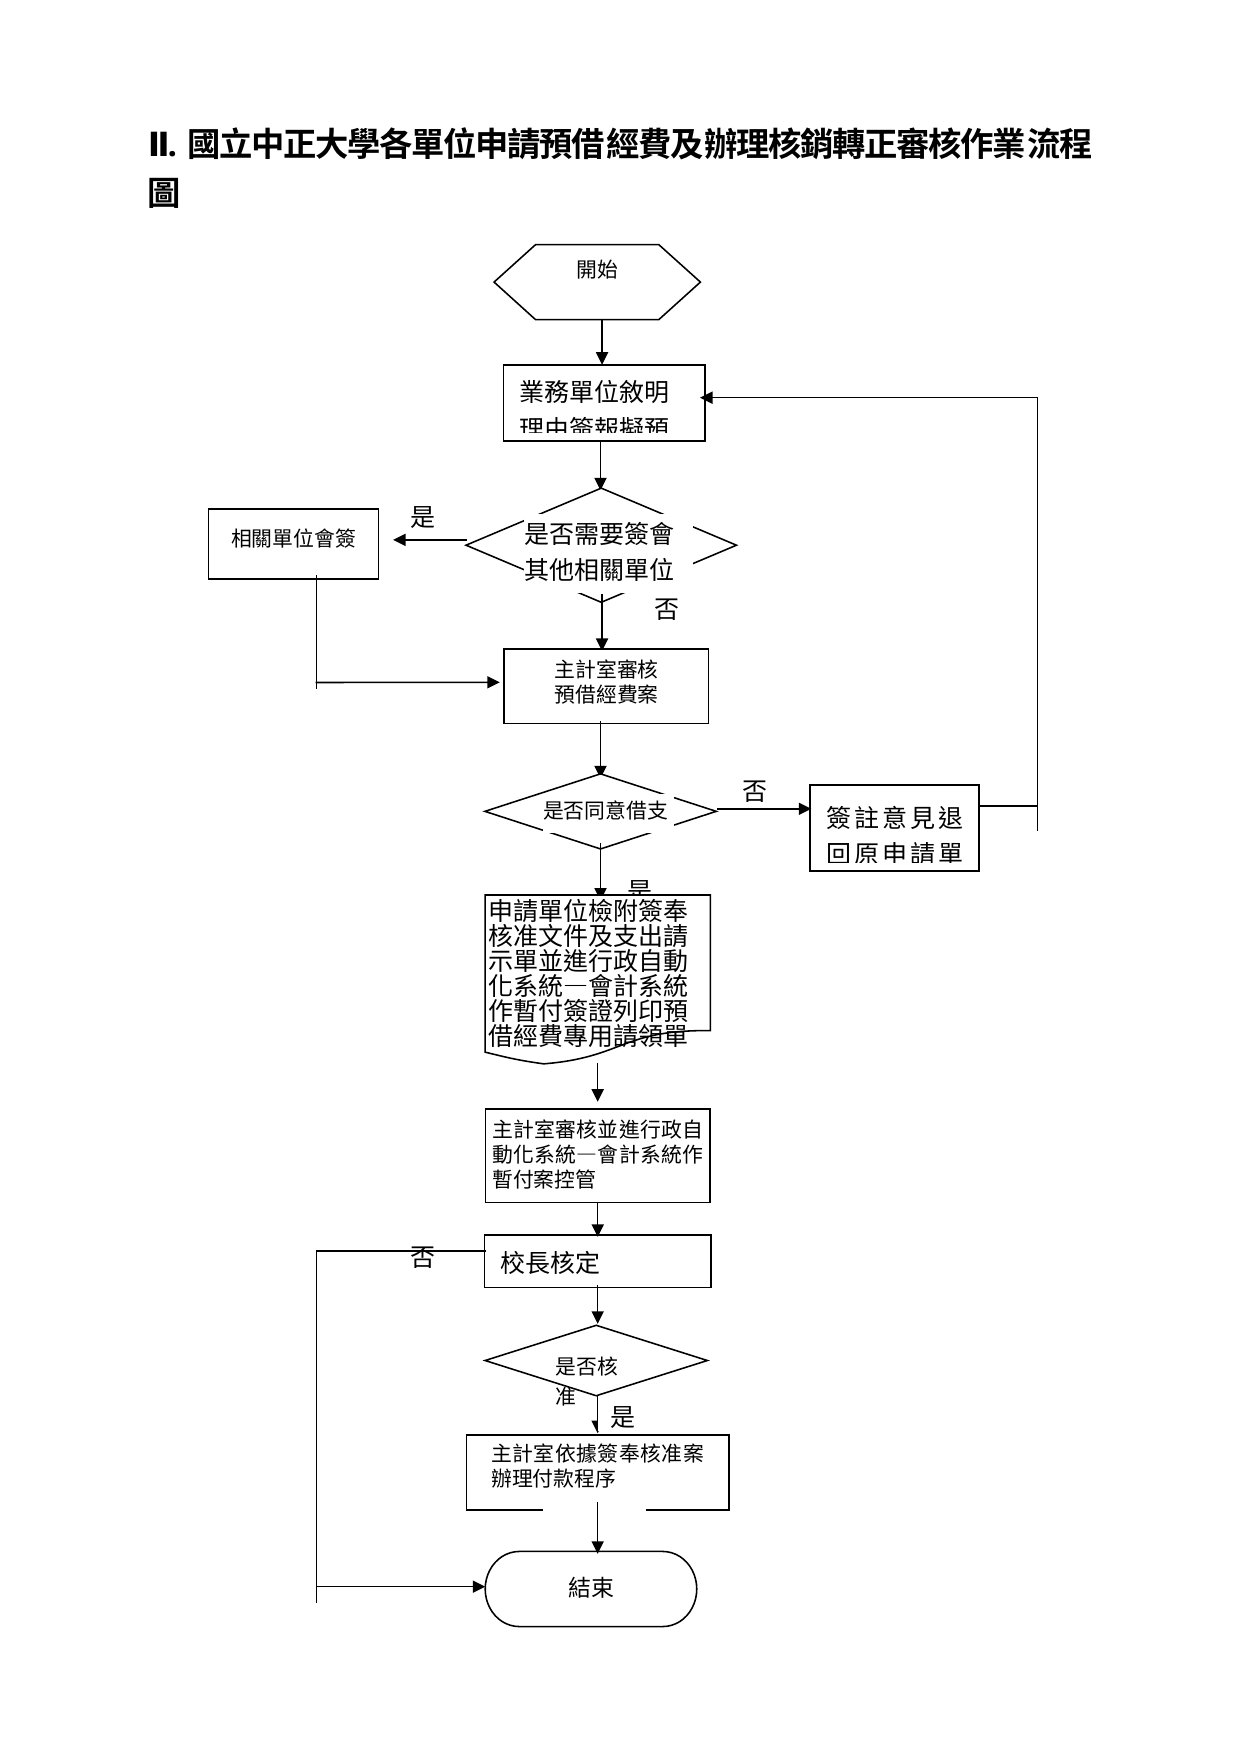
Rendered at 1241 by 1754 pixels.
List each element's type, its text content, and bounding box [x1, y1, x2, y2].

text 主計室依據簽奉核准案辦理付款程序 [491, 1442, 704, 1492]
text 主計室審核 [505, 657, 708, 682]
text 預借經費案 [505, 682, 708, 707]
text 是否需要簽會 [524, 514, 693, 550]
text 是 [598, 1397, 648, 1431]
text 主計室審核並進行政自動化系統—會計系統作暫付案控管 [492, 1117, 703, 1192]
text [410, 1237, 448, 1250]
text 否 [654, 590, 691, 621]
text 是否同意借支 [543, 794, 674, 824]
text 簽註意見退回原申請單位 [826, 798, 963, 863]
text 簽註意見退回原申請單位 [830, 845, 847, 862]
text 是 [627, 872, 677, 894]
text 校長核定 [500, 1243, 695, 1279]
text 其他相關單位 [524, 550, 693, 587]
text 否 [410, 1252, 448, 1270]
text 是 [410, 497, 460, 528]
text 否 [742, 771, 779, 802]
text 業務單位敘明理由簽報擬預借經費案 [519, 373, 689, 433]
text 相關單位會簽 [209, 522, 378, 552]
text Ⅱ. 國立中正大學各單位申請預借經費及辦理核銷轉正審核作業流程圖 [148, 118, 1092, 215]
